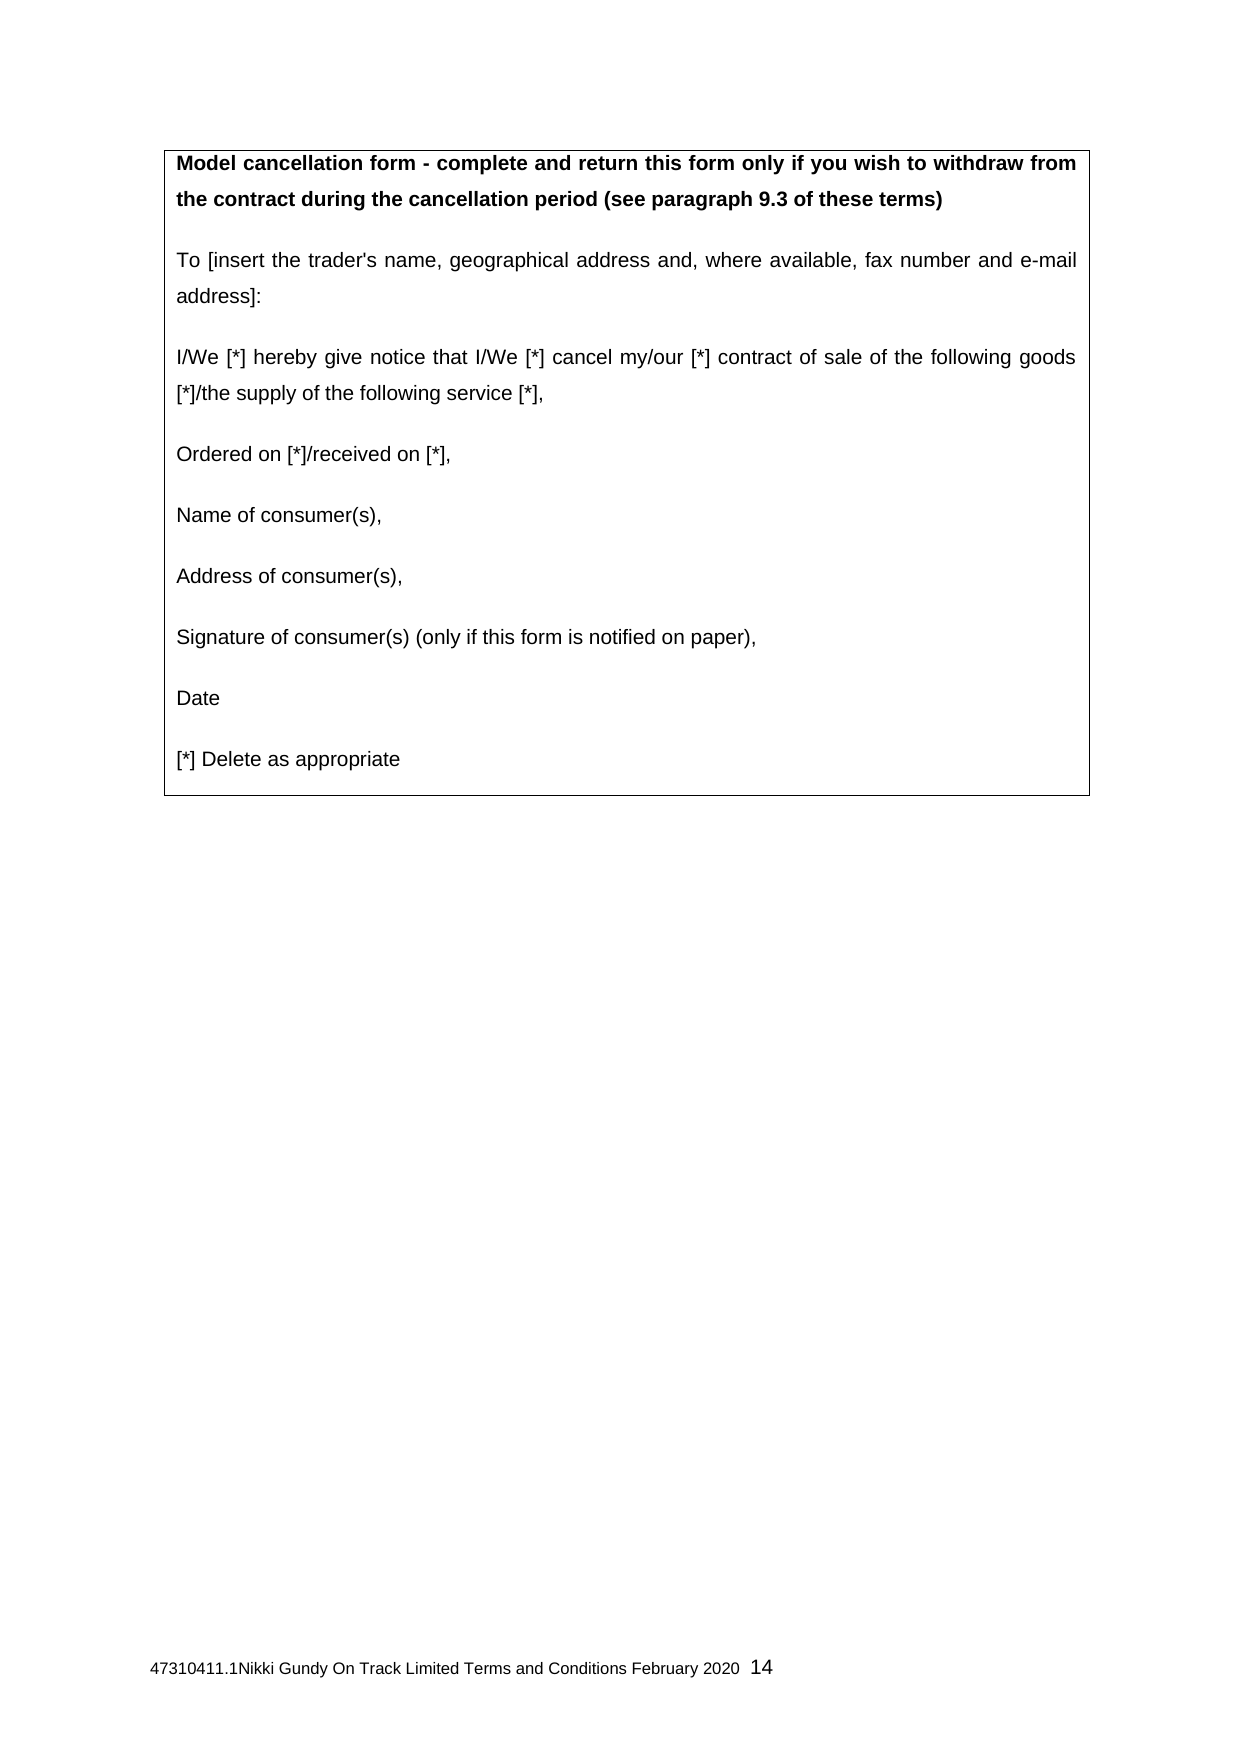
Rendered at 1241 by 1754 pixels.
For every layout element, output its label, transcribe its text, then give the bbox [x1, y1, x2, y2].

table_header Model cancellation form - complete and return this form only if you wish to withdraw from the contract during the cancellation period (see paragraph 9.3 of these terms) To [insert the trader's name, geographical address and, where available, fax number and e-mail address]: I/We [*] hereby give notice that I/We [*] cancel my/our [*] contract of sale of the following goods [*]/the supply of the following service [*], Ordered on [*]/received on [*], Name of consumer(s), Address of consumer(s), Signature of consumer(s) (only if this form is notified on paper), Date [*] Delete as appropriate [165, 151, 1089, 795]
